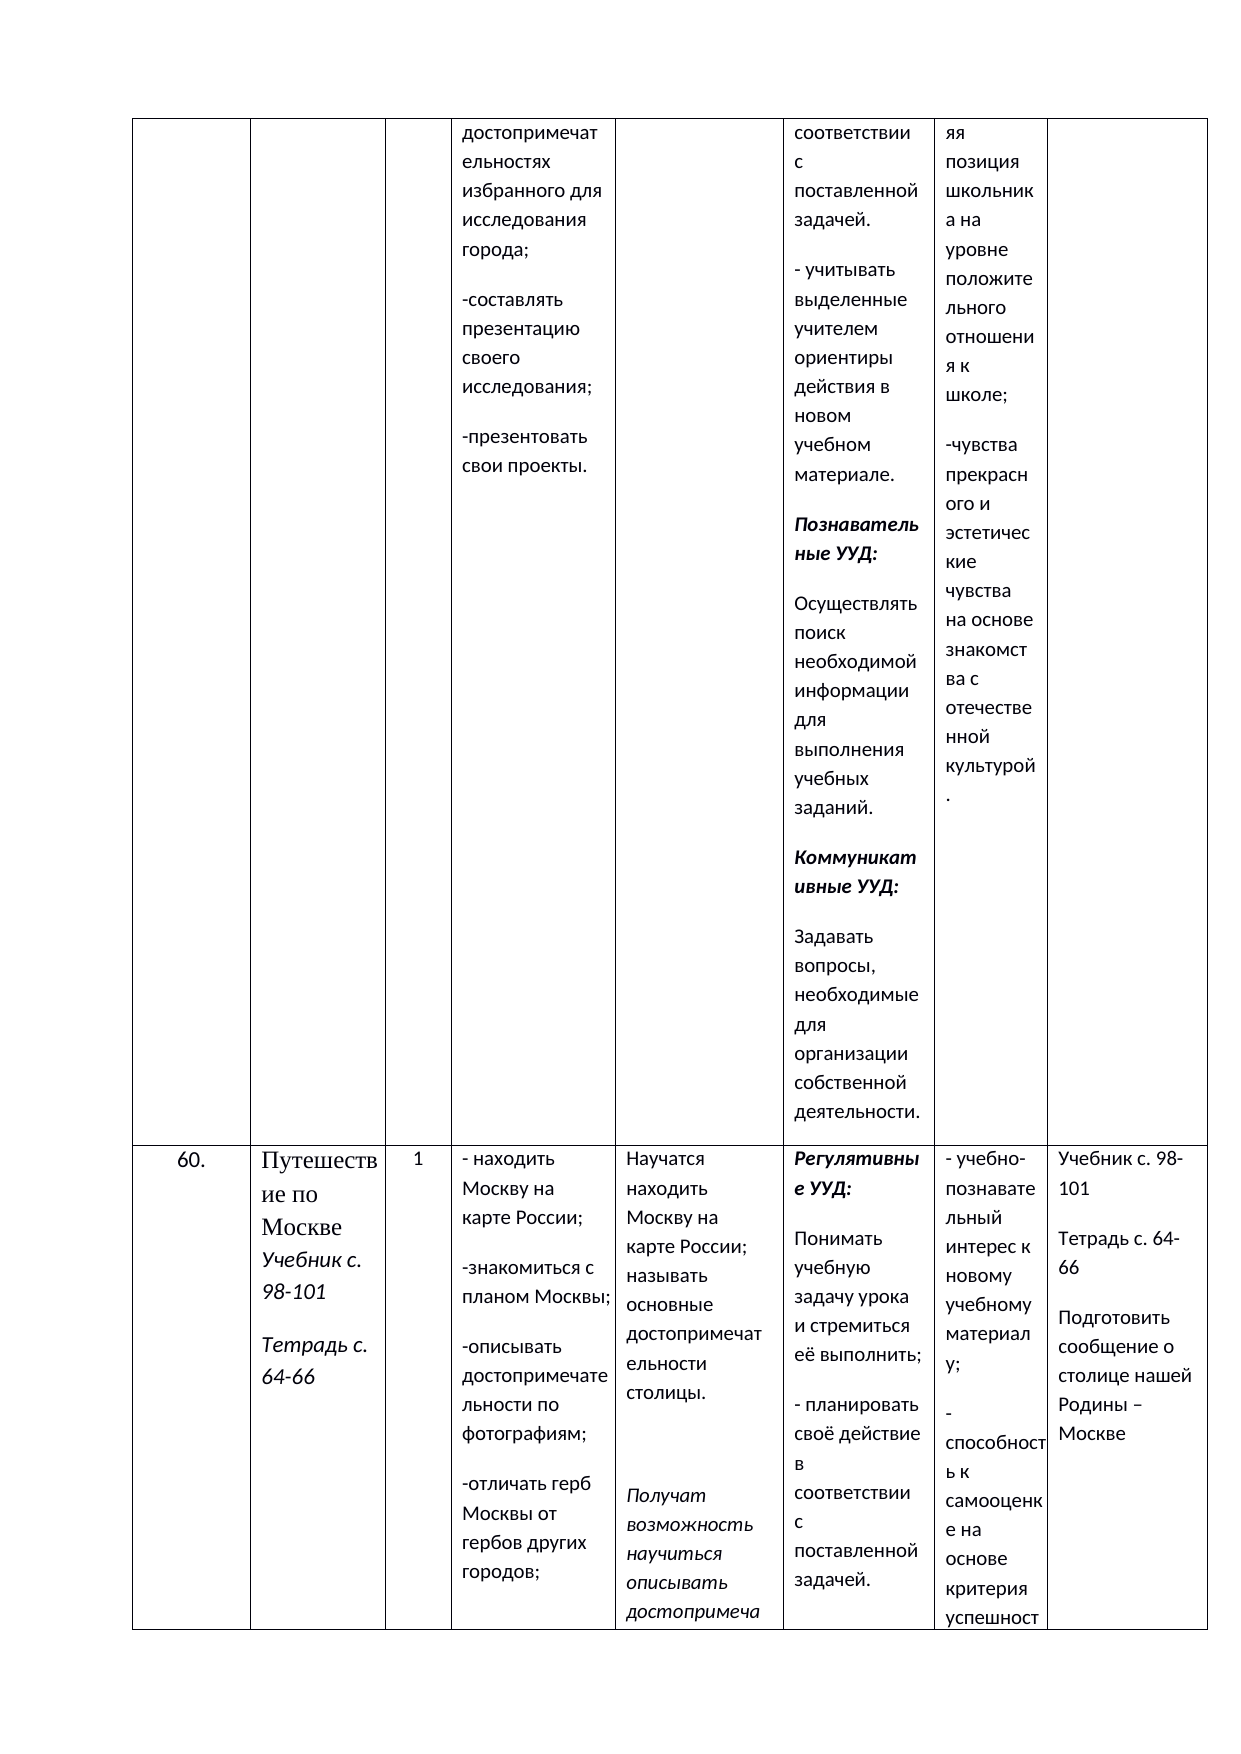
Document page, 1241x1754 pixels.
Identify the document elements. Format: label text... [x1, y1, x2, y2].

table_cell - учебно-познавательный интерес к новому учебному материалу; -способность к самооценке на основе критерия успешност [935, 1146, 1047, 1629]
table_cell Научатся находить Москву на карте России; называть основные достопримечательности столицы. Получат возможность научиться описывать достопримеча [616, 1146, 783, 1629]
table_cell Учебник с. 98-101 Тетрадь с. 64-66 Подготовить сообщение о столице нашей Родины – Москве [1048, 1146, 1207, 1629]
table_cell [133, 119, 250, 1144]
table_cell достопримечательностях избранного для исследования города; -составлять презентацию своего исследования; -презентовать свои проекты. [452, 119, 615, 1144]
table_cell яя позиция школьника на уровне положительного отношения к школе; -чувства прекрасного и эстетические чувства на основе знакомства с отечественной культурой. [935, 119, 1047, 1144]
table_cell [386, 119, 451, 1144]
table_cell Путешествие по Москве Учебник с. 98-101 Тетрадь с. 64-66 [251, 1146, 385, 1629]
table_cell 1 [386, 1146, 451, 1629]
table_cell [616, 119, 783, 1144]
table_cell соответствии с поставленной задачей. - учитывать выделенные учителем ориентиры действия в новом учебном материале. Познавательные УУД: Осуществлять поиск необходимой информации для выполнения учебных заданий. Коммуникативные УУД: Задавать вопросы, необходимые для организации собственной деятельности. [784, 119, 934, 1144]
table_cell [251, 119, 385, 1144]
table_cell Регулятивные УУД: Понимать учебную задачу урока и стремиться её выполнить; - планировать своё действие в соответствии с поставленной задачей. [784, 1146, 934, 1629]
table_cell [1048, 119, 1207, 1144]
table_cell 60. [133, 1146, 250, 1629]
table_cell - находить Москву на карте России; -знакомиться с планом Москвы; -описывать достопримечательности по фотографиям; -отличать герб Москвы от гербов других городов; [452, 1146, 615, 1629]
